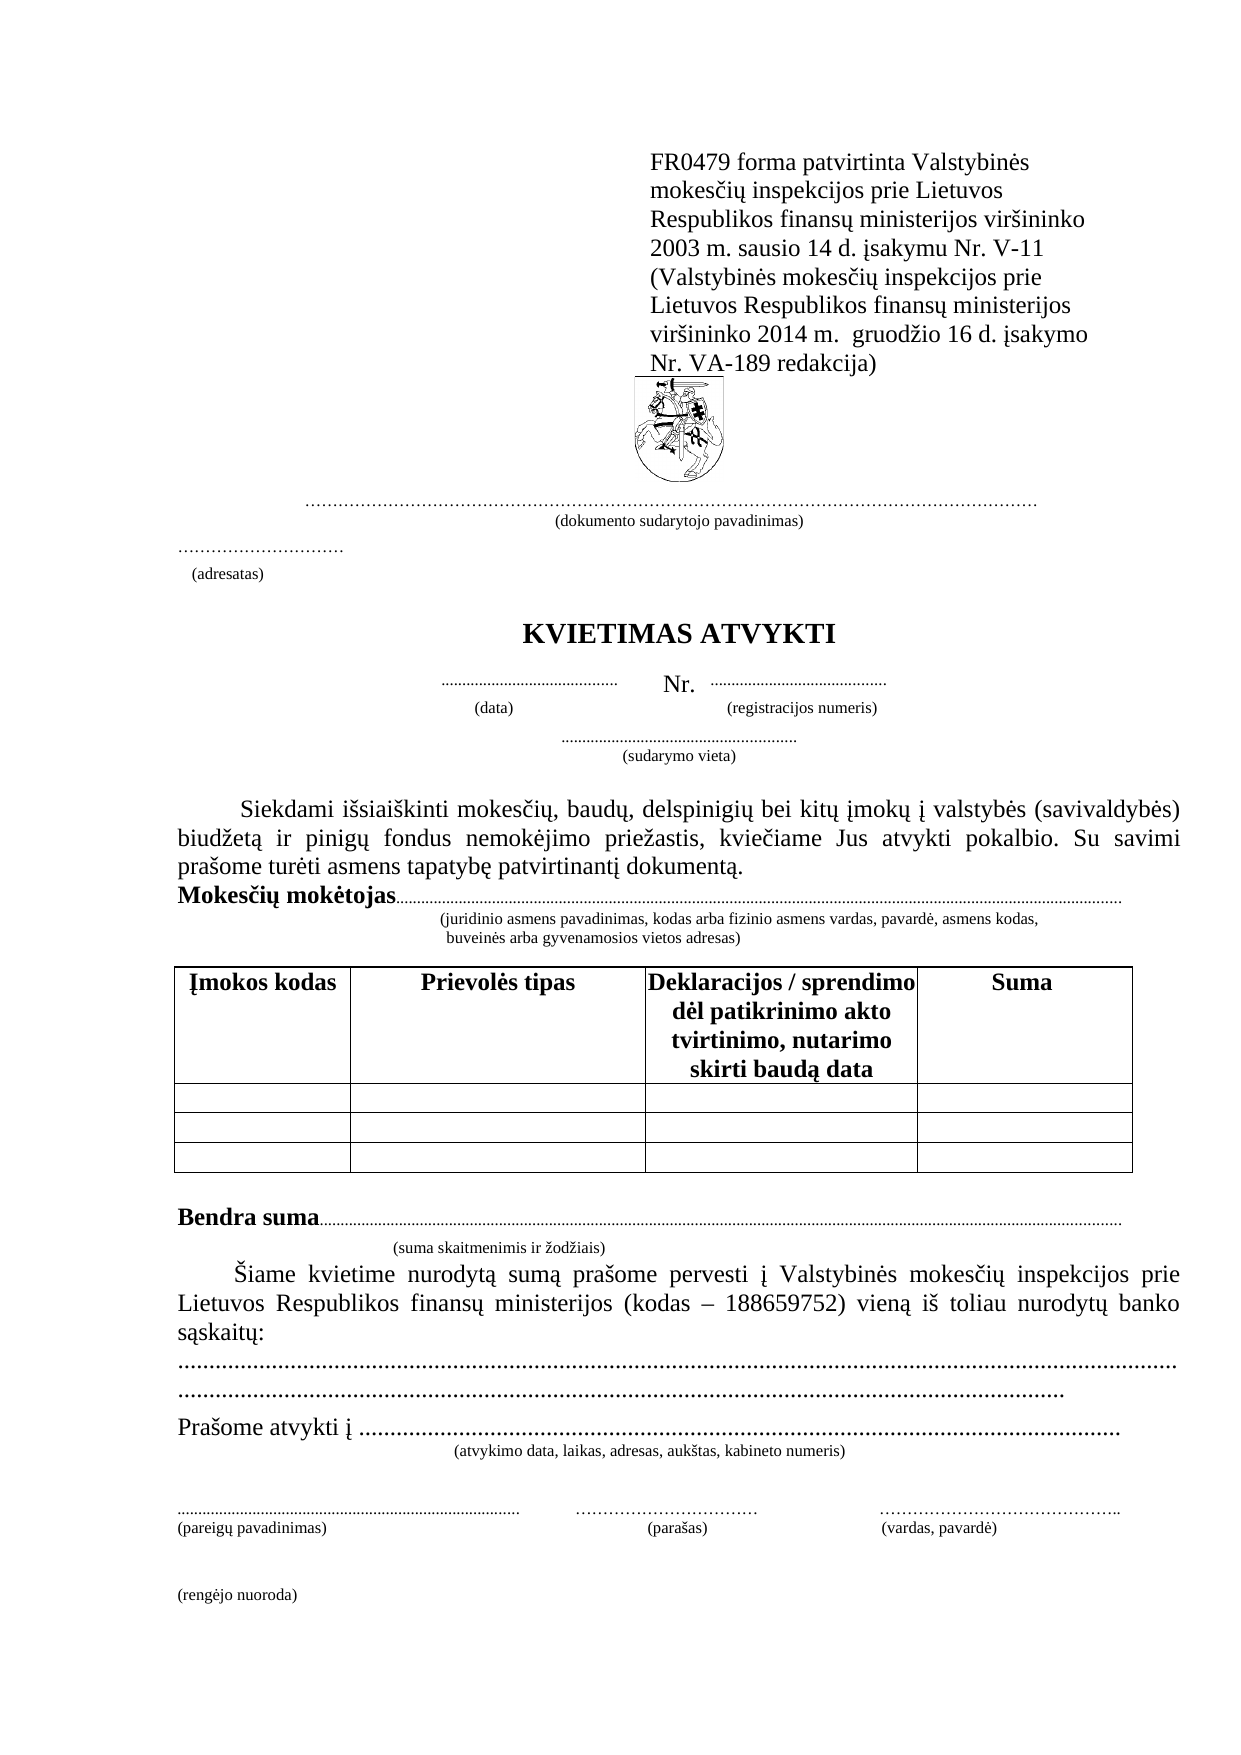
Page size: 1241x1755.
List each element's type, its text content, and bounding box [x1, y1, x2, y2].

table_cell [646, 1084, 917, 1112]
table_cell (data) [441, 698, 648, 727]
table_cell [646, 1143, 917, 1172]
table_header Prievolės tipas [351, 968, 645, 1082]
text ………………………… [177, 529, 1181, 556]
text Mokesčių mokėtojas [177, 880, 1181, 909]
text Šiame kvietime nurodytą sumą prašome pervesti į Valstybinės mokesčių inspekcijos prie Lietuvos Respublikos finansų ministerijos (kodas – 188659752) vieną iš toliau nurodytų banko sąskaitų: [177, 1259, 1181, 1345]
table_header Nr. [648, 669, 710, 698]
text KVIETIMAS ATVYKTI [177, 617, 1181, 650]
table_cell [175, 1084, 350, 1112]
table_cell [918, 1084, 1132, 1112]
text (suma skaitmenimis ir žodžiais) [177, 1230, 1181, 1259]
text (juridinio asmens pavadinimas, kodas arba fizinio asmens vardas, pavardė, asmens kodas, [177, 909, 1181, 928]
text viršininko 2014 m. gruodžio 16 d. įsakymo [177, 319, 1181, 348]
table_cell [351, 1084, 645, 1112]
table_cell (sudarymo vieta) [441, 746, 917, 765]
text buveinės arba gyvenamosios vietos adresas) [177, 928, 1181, 947]
table_header Deklaracijos / sprendimo dėl patikrinimo akto tvirtinimo, nutarimo skirti baudą data [646, 968, 917, 1082]
table_cell [648, 698, 710, 727]
table_cell (registracijos numeris) [710, 698, 917, 727]
text .............................................................................................................................................................................................................................................................................................................. [177, 1345, 1181, 1403]
text Siekdami išsiaiškinti mokesčių, baudų, delspinigių bei kitų įmokų į valstybės (savivaldybės) biudžetą ir pinigų fondus nemokėjimo priežastis, kviečiame Jus atvykti pokalbio. Su savimi prašome turėti asmens tapatybę patvirtinantį dokumentą. [177, 794, 1181, 880]
table_cell [175, 1113, 350, 1142]
table_header [710, 669, 917, 698]
text Nr. VA-189 redakcija) [177, 348, 1181, 377]
text (adresatas) [177, 556, 1181, 583]
table_header [441, 669, 648, 698]
text Respublikos finansų ministerijos viršininko [177, 204, 1181, 233]
text (dokumento sudarytojo pavadinimas) [177, 510, 1181, 529]
text Prašome atvykti į .......................................................................................................................... [177, 1412, 1181, 1441]
table_header Suma [918, 968, 1132, 1082]
text …………………………………………………………………………………………………………………… [177, 491, 1181, 510]
table_cell [918, 1143, 1132, 1172]
table_header Įmokos kodas [175, 968, 350, 1082]
text …………………………… …………………………………….. [177, 1499, 1181, 1518]
table_cell [175, 1143, 350, 1172]
text (Valstybinės mokesčių inspekcijos prie [177, 262, 1181, 291]
text Bendra suma [177, 1202, 1181, 1230]
text mokesčių inspekcijos prie Lietuvos [177, 176, 1181, 204]
table_cell [351, 1143, 645, 1172]
text FR0479 forma patvirtinta Valstybinės [177, 147, 1181, 176]
text (rengėjo nuoroda) [177, 1585, 1181, 1604]
table_cell [441, 727, 917, 746]
table_cell [918, 1113, 1132, 1142]
table_cell [646, 1113, 917, 1142]
text (pareigų pavadinimas) (parašas) (vardas, pavardė) [177, 1518, 1181, 1537]
text Lietuvos Respublikos finansų ministerijos [177, 291, 1181, 319]
text 2003 m. sausio 14 d. įsakymu Nr. V-11 [177, 233, 1181, 262]
text (atvykimo data, laikas, adresas, aukštas, kabineto numeris) [177, 1441, 1181, 1460]
table_cell [351, 1113, 645, 1142]
